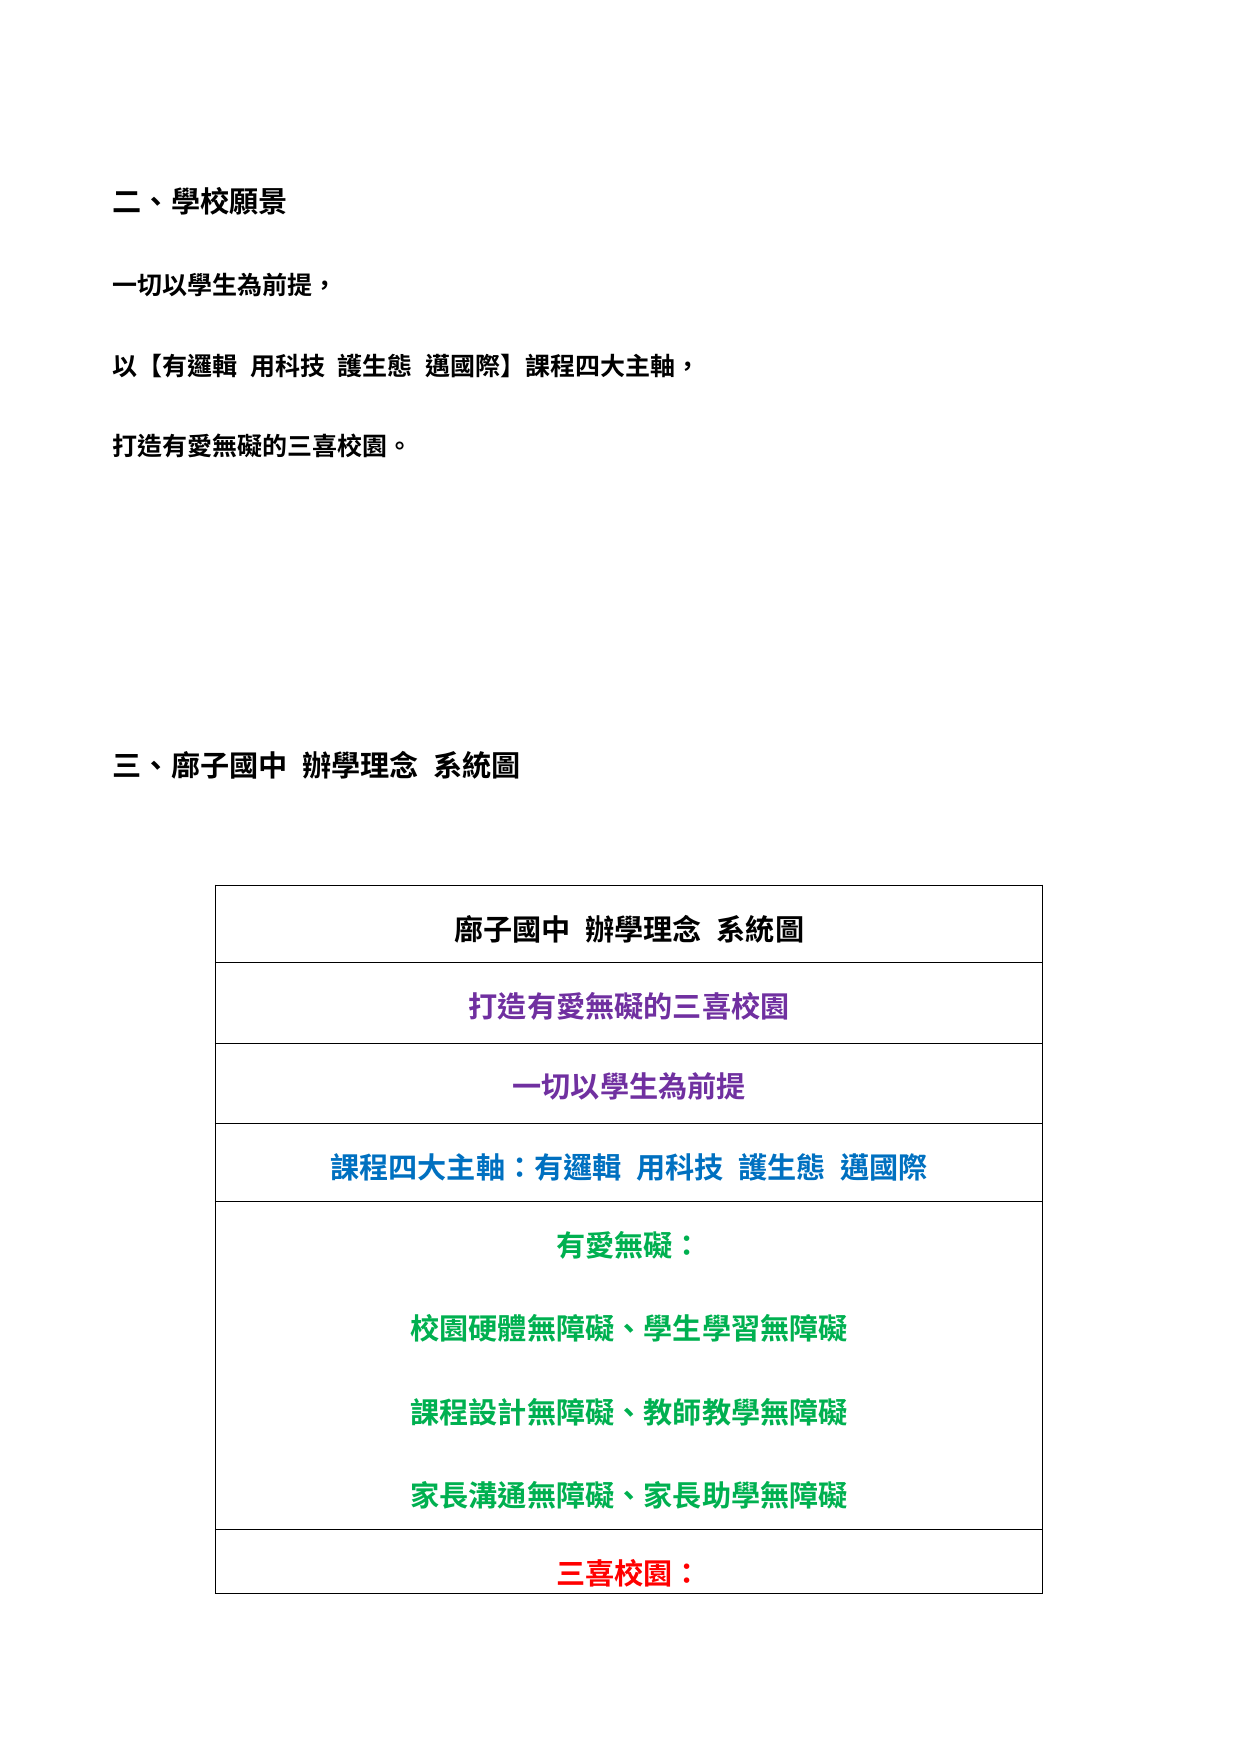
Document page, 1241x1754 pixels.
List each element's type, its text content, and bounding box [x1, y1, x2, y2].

text 三、廍子國中 辦學理念 系統圖 [112, 722, 1128, 784]
table_cell 一切以學生為前提 [216, 1044, 1042, 1123]
text 以【有邏輯 用科技 護生態 邁國際】課程四大主軸， [112, 322, 1128, 385]
table_cell 三喜校園： [216, 1530, 1042, 1593]
text 一切以學生為前提， [112, 242, 1128, 304]
text 二、學校願景 [112, 158, 1128, 221]
table_cell 有愛無礙： 校園硬體無障礙、學生學習無障礙 課程設計無障礙、教師教學無障礙 家長溝通無障礙、家長助學無障礙 [216, 1202, 1042, 1529]
table_cell 課程四大主軸：有邏輯 用科技 護生態 邁國際 [216, 1124, 1042, 1201]
table_header 廍子國中 辦學理念 系統圖 [216, 886, 1042, 962]
table_cell 打造有愛無礙的三喜校園 [216, 963, 1042, 1042]
text 打造有愛無礙的三喜校園。 [112, 403, 1128, 466]
